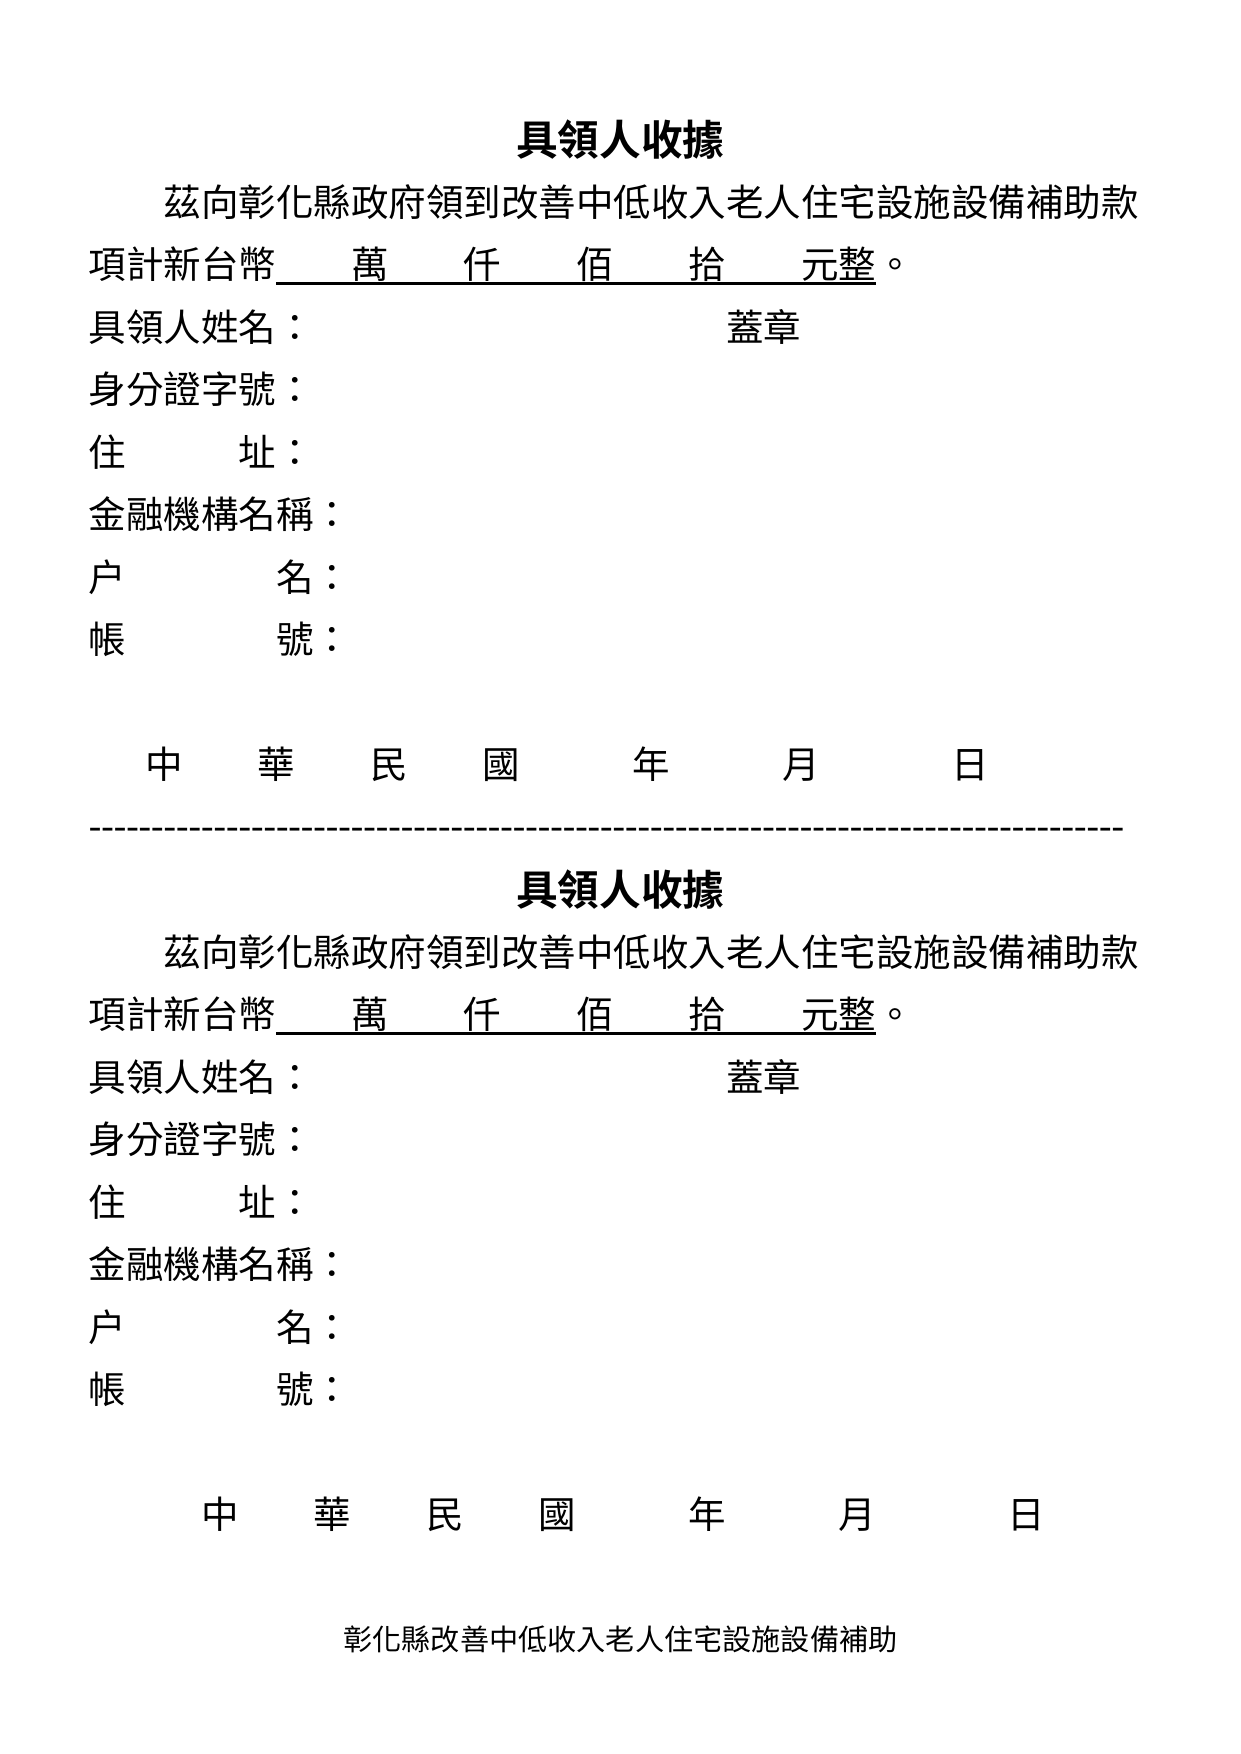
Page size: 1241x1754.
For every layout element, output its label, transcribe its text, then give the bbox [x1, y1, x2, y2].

text 金融機構名稱： [89, 1221, 1152, 1283]
text 身分證字號： [89, 1096, 1152, 1158]
text 户 名： [89, 1283, 1152, 1346]
text 住 址： [89, 1158, 1152, 1221]
text 具領人姓名： 蓋章 [89, 1033, 1152, 1096]
text 具領人姓名： 蓋章 [89, 283, 1152, 346]
text 彰化縣改善中低收入老人住宅設施設備補助 [89, 1596, 1152, 1658]
text 茲向彰化縣政府領到改善中低收入老人住宅設施設備補助款項計新台幣 萬 仟 佰 拾 元整。 [89, 908, 1152, 1033]
text 户 名： [89, 533, 1152, 596]
text 住 址： [89, 408, 1152, 471]
text 具領人收據 [89, 846, 1152, 908]
text ----------------------------------------------------------------------------------- [89, 783, 1152, 846]
text 中 華 民 國 年 月 日 [89, 721, 1152, 783]
text 帳 號： [89, 596, 1152, 658]
text 身分證字號： [89, 346, 1152, 408]
text 中 華 民 國 年 月 日 [89, 1471, 1152, 1533]
text 茲向彰化縣政府領到改善中低收入老人住宅設施設備補助款項計新台幣 萬 仟 佰 拾 元整。 [89, 158, 1152, 283]
text 具領人收據 [89, 96, 1152, 158]
text 金融機構名稱： [89, 471, 1152, 533]
text 帳 號： [89, 1346, 1152, 1408]
